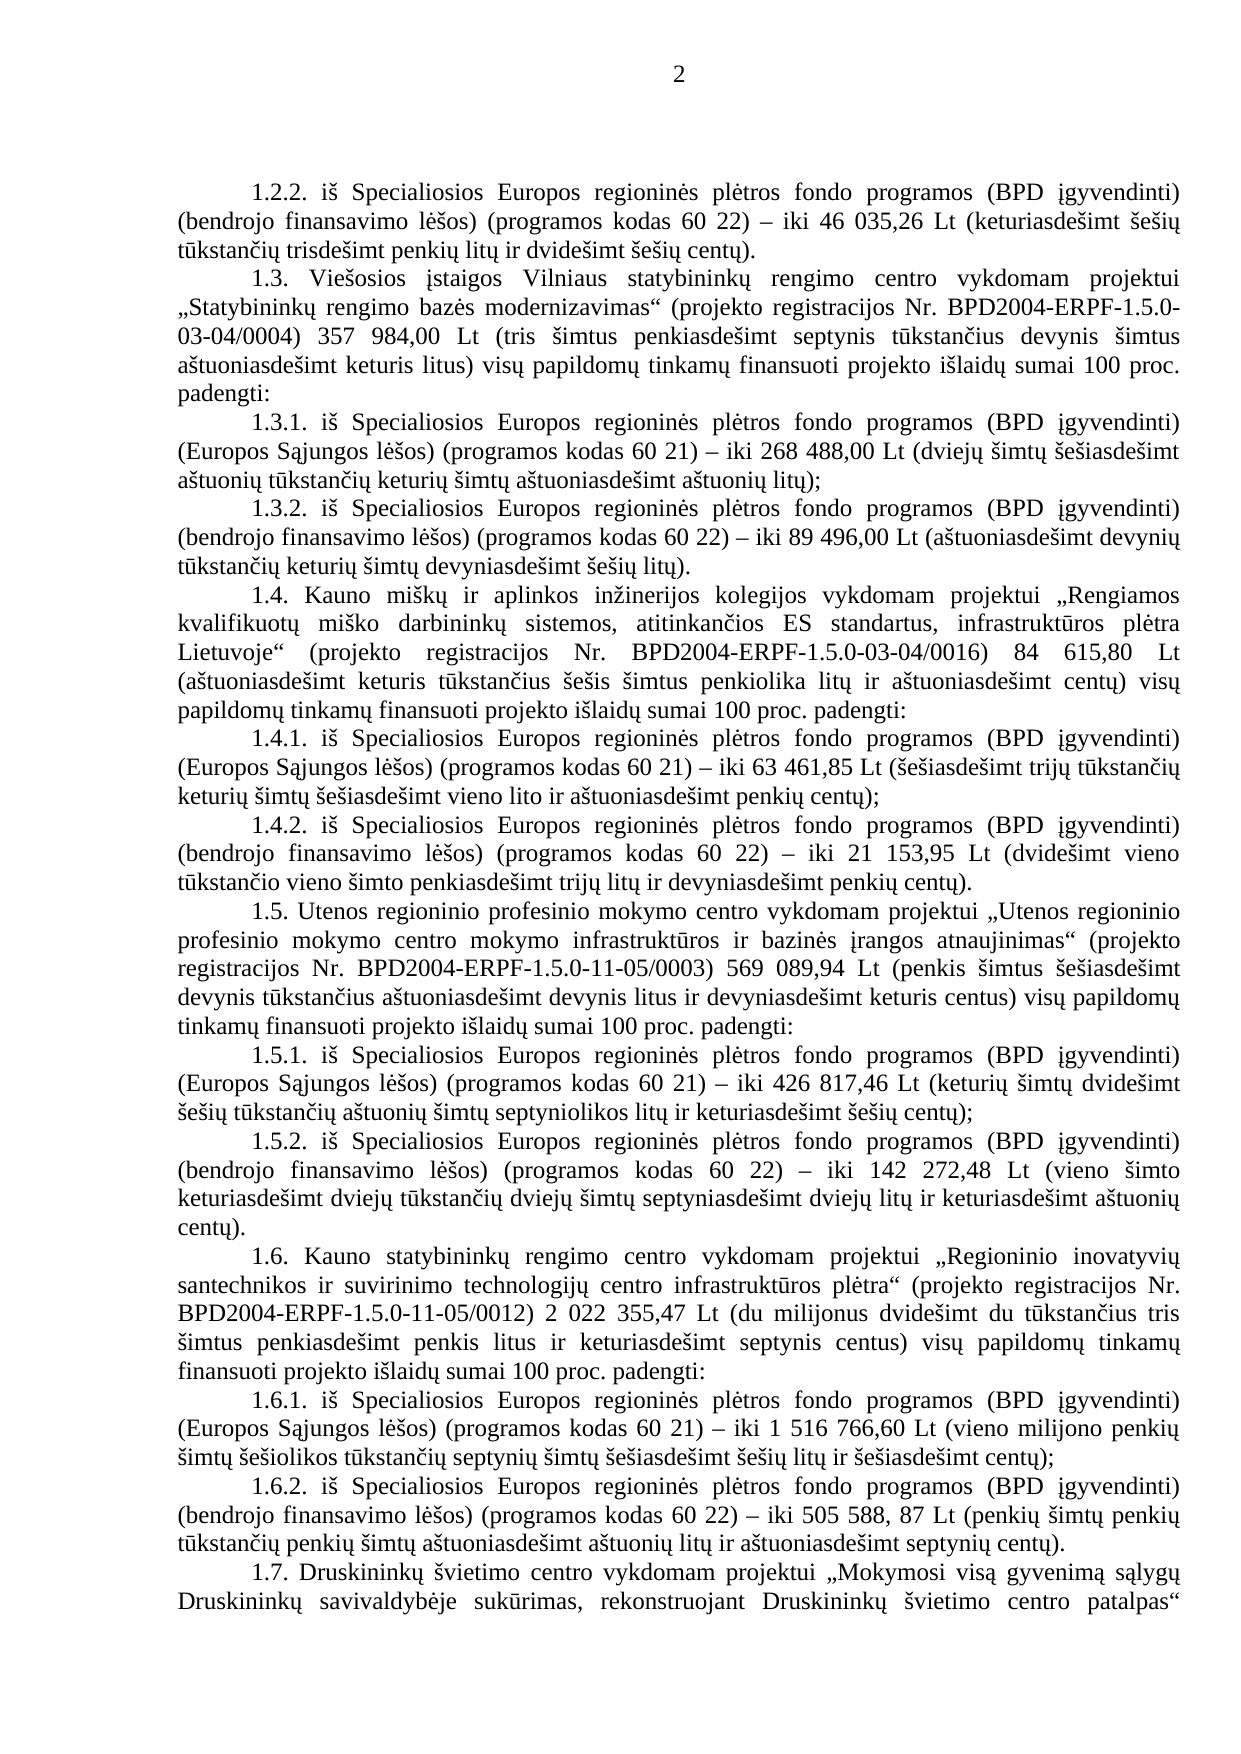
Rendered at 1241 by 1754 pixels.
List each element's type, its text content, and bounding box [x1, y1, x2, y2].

text 1.5.1. iš Specialiosios Europos regioninės plėtros fondo programos (BPD įgyvendinti) (Europos Sąjungos lėšos) (programos kodas 60 21) – iki 426 817,46 Lt (keturių šimtų dvidešimt šešių tūkstančių aštuonių šimtų septyniolikos litų ir keturiasdešimt šešių centų); [177, 1040, 1181, 1126]
text 1.3.2. iš Specialiosios Europos regioninės plėtros fondo programos (BPD įgyvendinti) (bendrojo finansavimo lėšos) (programos kodas 60 22) – iki 89 496,00 Lt (aštuoniasdešimt devynių tūkstančių keturių šimtų devyniasdešimt šešių litų). [177, 493, 1181, 580]
text 1.6.1. iš Specialiosios Europos regioninės plėtros fondo programos (BPD įgyvendinti) (Europos Sąjungos lėšos) (programos kodas 60 21) – iki 1 516 766,60 Lt (vieno milijono penkių šimtų šešiolikos tūkstančių septynių šimtų šešiasdešimt šešių litų ir šešiasdešimt centų); [177, 1385, 1181, 1471]
text 1.5. Utenos regioninio profesinio mokymo centro vykdomam projektui „Utenos regioninio profesinio mokymo centro mokymo infrastruktūros ir bazinės įrangos atnaujinimas“ (projekto registracijos Nr. BPD2004-ERPF-1.5.0-11-05/0003) 569 089,94 Lt (penkis šimtus šešiasdešimt devynis tūkstančius aštuoniasdešimt devynis litus ir devyniasdešimt keturis centus) visų papildomų tinkamų finansuoti projekto išlaidų sumai 100 proc. padengti: [177, 896, 1181, 1040]
text 1.4. Kauno miškų ir aplinkos inžinerijos kolegijos vykdomam projektui „Rengiamos kvalifikuotų miško darbininkų sistemos, atitinkančios ES standartus, infrastruktūros plėtra Lietuvoje“ (projekto registracijos Nr. BPD2004-ERPF-1.5.0-03-04/0016) 84 615,80 Lt (aštuoniasdešimt keturis tūkstančius šešis šimtus penkiolika litų ir aštuoniasdešimt centų) visų papildomų tinkamų finansuoti projekto išlaidų sumai 100 proc. padengti: [177, 580, 1181, 723]
text 1.5.2. iš Specialiosios Europos regioninės plėtros fondo programos (BPD įgyvendinti) (bendrojo finansavimo lėšos) (programos kodas 60 22) – iki 142 272,48 Lt (vieno šimto keturiasdešimt dviejų tūkstančių dviejų šimtų septyniasdešimt dviejų litų ir keturiasdešimt aštuonių centų). [177, 1126, 1181, 1241]
text 1.3.1. iš Specialiosios Europos regioninės plėtros fondo programos (BPD įgyvendinti) (Europos Sąjungos lėšos) (programos kodas 60 21) – iki 268 488,00 Lt (dviejų šimtų šešiasdešimt aštuonių tūkstančių keturių šimtų aštuoniasdešimt aštuonių litų); [177, 407, 1181, 493]
text 1.6. Kauno statybininkų rengimo centro vykdomam projektui „Regioninio inovatyvių santechnikos ir suvirinimo technologijų centro infrastruktūros plėtra“ (projekto registracijos Nr. BPD2004-ERPF-1.5.0-11-05/0012) 2 022 355,47 Lt (du milijonus dvidešimt du tūkstančius tris šimtus penkiasdešimt penkis litus ir keturiasdešimt septynis centus) visų papildomų tinkamų finansuoti projekto išlaidų sumai 100 proc. padengti: [177, 1241, 1181, 1385]
text 1.3. Viešosios įstaigos Vilniaus statybininkų rengimo centro vykdomam projektui „Statybininkų rengimo bazės modernizavimas“ (projekto registracijos Nr. BPD2004-ERPF-1.5.0-03-04/0004) 357 984,00 Lt (tris šimtus penkiasdešimt septynis tūkstančius devynis šimtus aštuoniasdešimt keturis litus) visų papildomų tinkamų finansuoti projekto išlaidų sumai 100 proc. padengti: [177, 263, 1181, 407]
text 1.4.1. iš Specialiosios Europos regioninės plėtros fondo programos (BPD įgyvendinti) (Europos Sąjungos lėšos) (programos kodas 60 21) – iki 63 461,85 Lt (šešiasdešimt trijų tūkstančių keturių šimtų šešiasdešimt vieno lito ir aštuoniasdešimt penkių centų); [177, 723, 1181, 810]
text 1.6.2. iš Specialiosios Europos regioninės plėtros fondo programos (BPD įgyvendinti) (bendrojo finansavimo lėšos) (programos kodas 60 22) – iki 505 588, 87 Lt (penkių šimtų penkių tūkstančių penkių šimtų aštuoniasdešimt aštuonių litų ir aštuoniasdešimt septynių centų). [177, 1471, 1181, 1557]
text 1.7. Druskininkų švietimo centro vykdomam projektui „Mokymosi visą gyvenimą sąlygų Druskininkų savivaldybėje sukūrimas, rekonstruojant Druskininkų švietimo centro patalpas“ [177, 1557, 1181, 1615]
text 1.4.2. iš Specialiosios Europos regioninės plėtros fondo programos (BPD įgyvendinti) (bendrojo finansavimo lėšos) (programos kodas 60 22) – iki 21 153,95 Lt (dvidešimt vieno tūkstančio vieno šimto penkiasdešimt trijų litų ir devyniasdešimt penkių centų). [177, 810, 1181, 896]
text 1.2.2. iš Specialiosios Europos regioninės plėtros fondo programos (BPD įgyvendinti) (bendrojo finansavimo lėšos) (programos kodas 60 22) – iki 46 035,26 Lt (keturiasdešimt šešių tūkstančių trisdešimt penkių litų ir dvidešimt šešių centų). [177, 177, 1181, 263]
